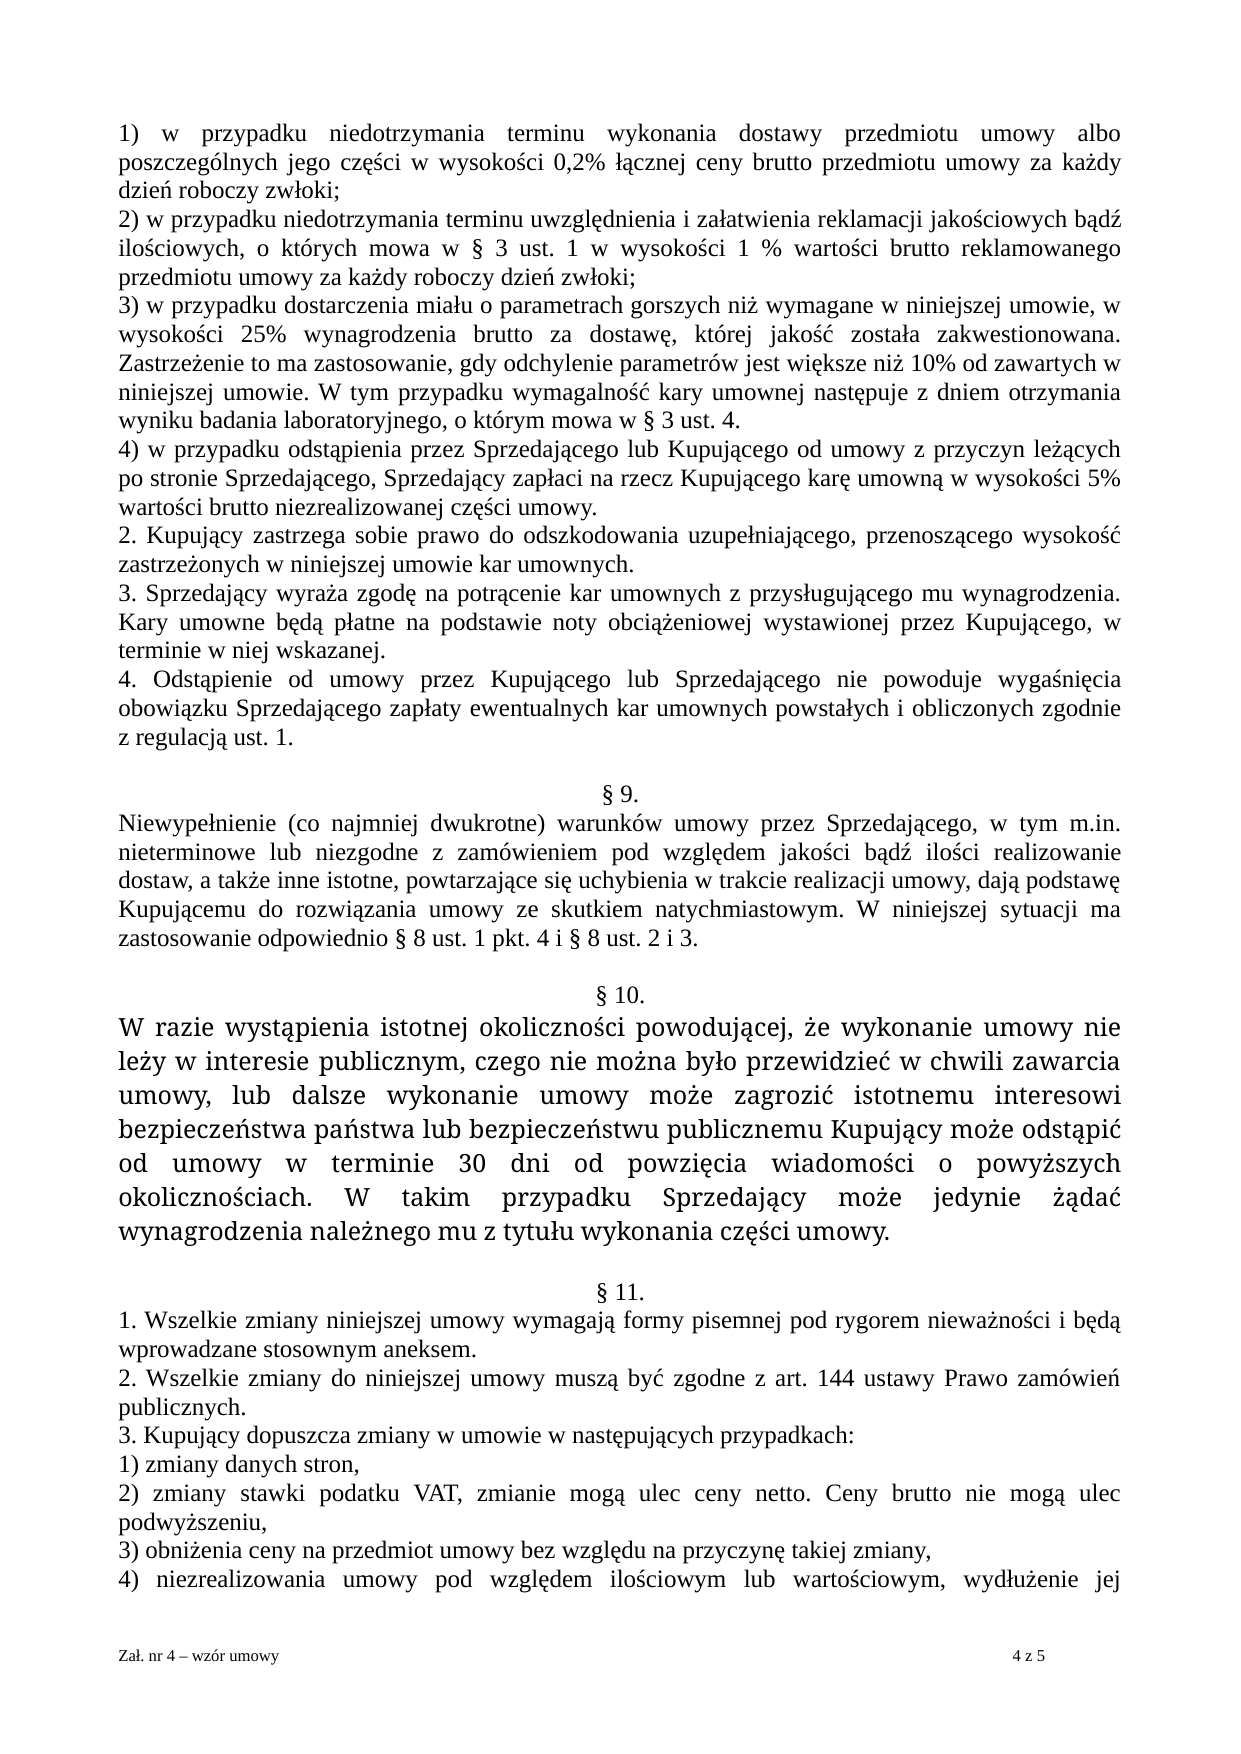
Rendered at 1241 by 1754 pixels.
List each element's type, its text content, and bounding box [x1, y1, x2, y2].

text 2) w przypadku niedotrzymania terminu uwzględnienia i załatwienia reklamacji jakościowych bądź ilościowych, o których mowa w § 3 ust. 1 w wysokości 1 % wartości brutto reklamowanego przedmiotu umowy za każdy roboczy dzień zwłoki; [118, 204, 1122, 291]
text Niewypełnienie (co najmniej dwukrotne) warunków umowy przez Sprzedającego, w tym m.in. nieterminowe lub niezgodne z zamówieniem pod względem jakości bądź ilości realizowanie dostaw, a także inne istotne, powtarzające się uchybienia w trakcie realizacji umowy, dają podstawę Kupującemu do rozwiązania umowy ze skutkiem natychmiastowym. W niniejszej sytuacji ma zastosowanie odpowiednio § 8 ust. 1 pkt. 4 i § 8 ust. 2 i 3. [118, 808, 1122, 952]
text 1) zmiany danych stron, [118, 1449, 1122, 1478]
text 2. Kupujący zastrzega sobie prawo do odszkodowania uzupełniającego, przenoszącego wysokość zastrzeżonych w niniejszej umowie kar umownych. [118, 521, 1122, 578]
text 4) niezrealizowania umowy pod względem ilościowym lub wartościowym, wydłużenie jej [118, 1564, 1122, 1593]
text § 9. [118, 779, 1122, 808]
text W razie wystąpienia istotnej okoliczności powodującej, że wykonanie umowy nie leży w interesie publicznym, czego nie można było przewidzieć w chwili zawarcia umowy, lub dalsze wykonanie umowy może zagrozić istotnemu interesowi bezpieczeństwa państwa lub bezpieczeństwu publicznemu Kupujący może odstąpić od umowy w terminie 30 dni od powzięcia wiadomości o powyższych okolicznościach. W takim przypadku Sprzedający może jedynie żądać wynagrodzenia należnego mu z tytułu wykonania części umowy. [118, 1009, 1122, 1248]
text § 11. [118, 1277, 1122, 1305]
text 1. Wszelkie zmiany niniejszej umowy wymagają formy pisemnej pod rygorem nieważności i będą wprowadzane stosownym aneksem. [118, 1305, 1122, 1363]
text 3. Kupujący dopuszcza zmiany w umowie w następujących przypadkach: [118, 1420, 1122, 1449]
text 3) w przypadku dostarczenia miału o parametrach gorszych niż wymagane w niniejszej umowie, w wysokości 25% wynagrodzenia brutto za dostawę, której jakość została zakwestionowana. Zastrzeżenie to ma zastosowanie, gdy odchylenie parametrów jest większe niż 10% od zawartych w niniejszej umowie. W tym przypadku wymagalność kary umownej następuje z dniem otrzymania wyniku badania laboratoryjnego, o którym mowa w § 3 ust. 4. [118, 291, 1122, 434]
text 2) zmiany stawki podatku VAT, zmianie mogą ulec ceny netto. Ceny brutto nie mogą ulec podwyższeniu, [118, 1478, 1122, 1535]
text 3. Sprzedający wyraża zgodę na potrącenie kar umownych z przysługującego mu wynagrodzenia. Kary umowne będą płatne na podstawie noty obciążeniowej wystawionej przez Kupującego, w terminie w niej wskazanej. [118, 578, 1122, 664]
text 2. Wszelkie zmiany do niniejszej umowy muszą być zgodne z art. 144 ustawy Prawo zamówień publicznych. [118, 1363, 1122, 1420]
text 1) w przypadku niedotrzymania terminu wykonania dostawy przedmiotu umowy albo poszczególnych jego części w wysokości 0,2% łącznej ceny brutto przedmiotu umowy za każdy dzień roboczy zwłoki; [118, 118, 1122, 204]
text § 10. [118, 981, 1122, 1009]
text 4) w przypadku odstąpienia przez Sprzedającego lub Kupującego od umowy z przyczyn leżących po stronie Sprzedającego, Sprzedający zapłaci na rzecz Kupującego karę umowną w wysokości 5% wartości brutto niezrealizowanej części umowy. [118, 434, 1122, 521]
text 4. Odstąpienie od umowy przez Kupującego lub Sprzedającego nie powoduje wygaśnięcia obowiązku Sprzedającego zapłaty ewentualnych kar umownych powstałych i obliczonych zgodnie z regulacją ust. 1. [118, 664, 1122, 751]
text 3) obniżenia ceny na przedmiot umowy bez względu na przyczynę takiej zmiany, [118, 1535, 1122, 1564]
